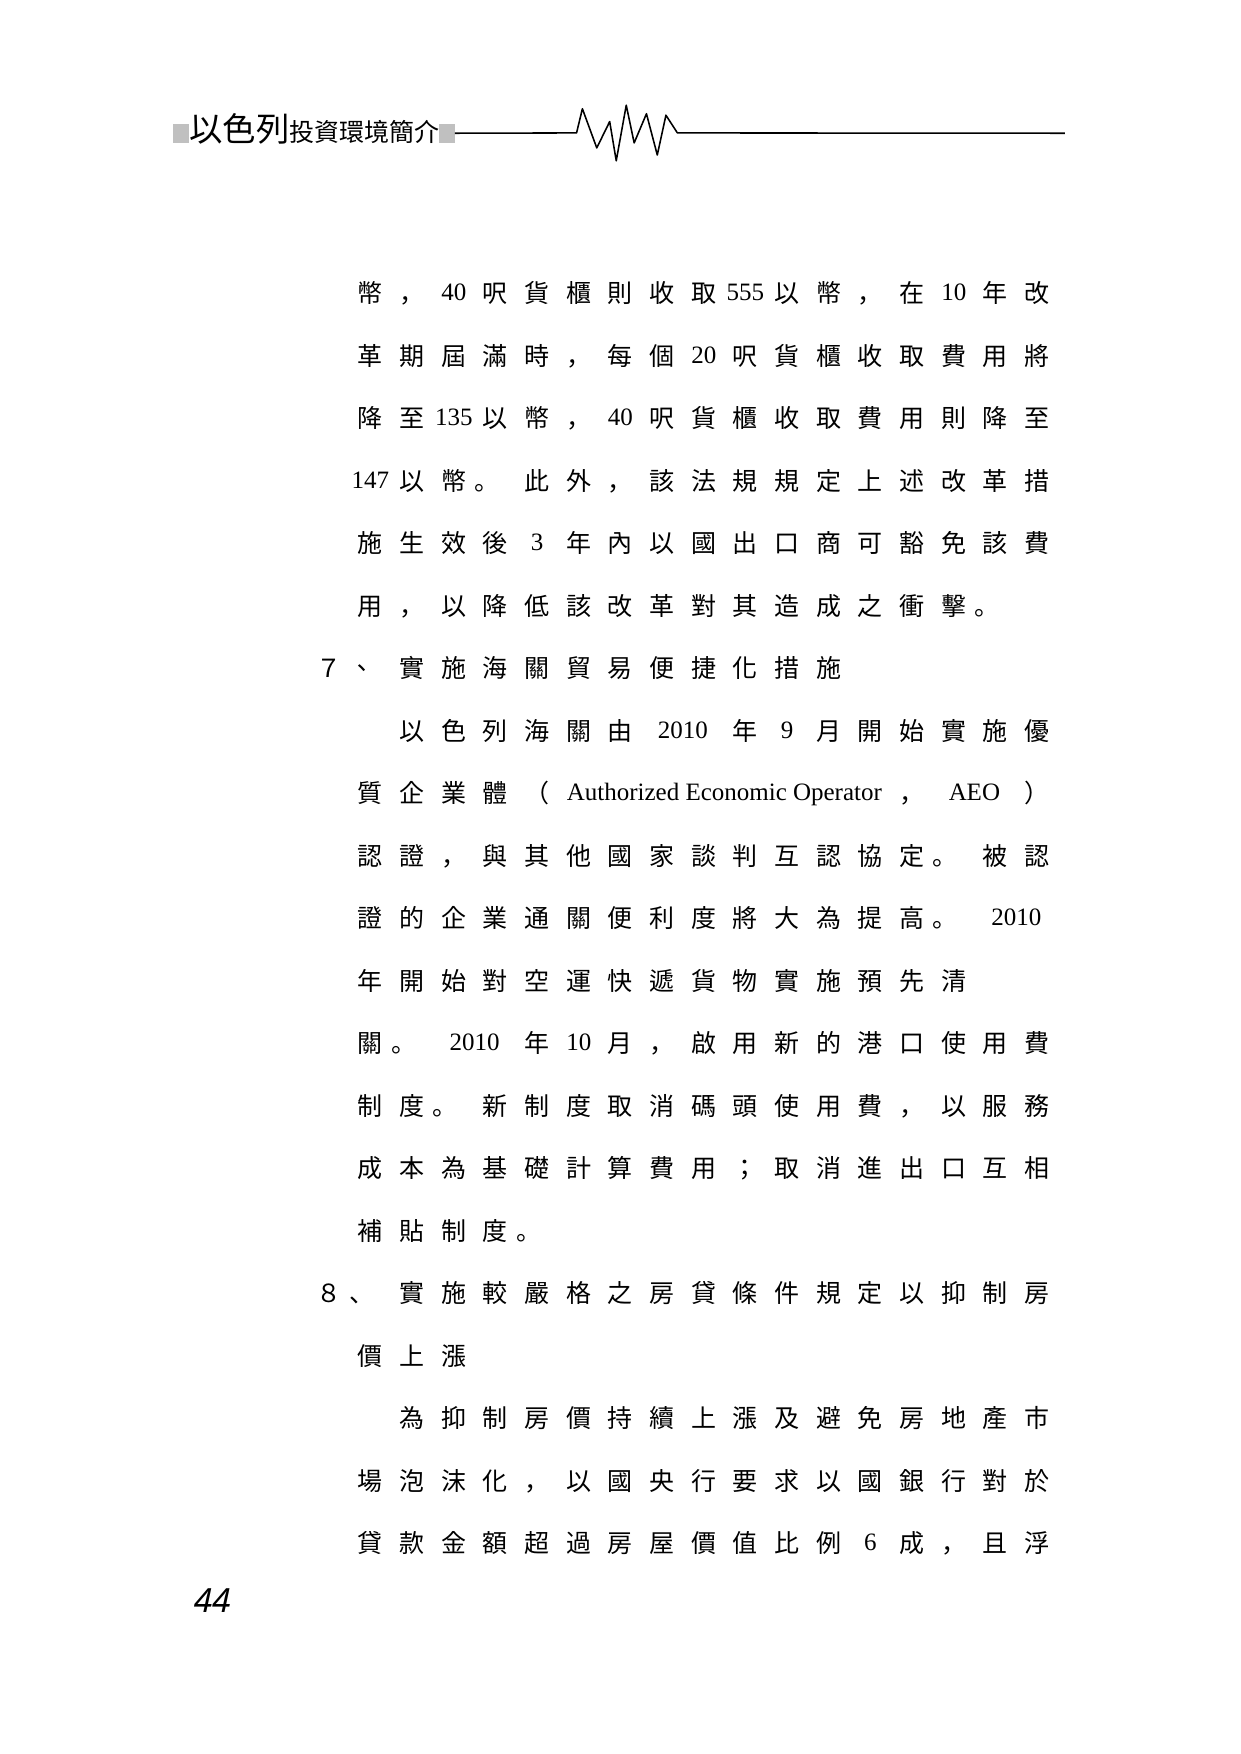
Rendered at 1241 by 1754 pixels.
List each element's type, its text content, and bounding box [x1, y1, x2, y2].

text ７、實施海關貿易便捷化措施 [281, 625, 1058, 688]
text ８、實施較嚴格之房貸條件規定以抑制房價上漲 [281, 1250, 1058, 1375]
text 幣，40呎貨櫃則收取555以幣，在10年改革期屆滿時，每個20呎貨櫃收取費用將降至135以幣，40呎貨櫃收取費用則降至147以幣。此外，該法規規定上述改革措施生效後3年內以國出口商可豁免該費用，以降低該改革對其造成之衝擊。 [330, 250, 1058, 625]
text 為抑制房價持續上漲及避免房地產市場泡沫化，以國央行要求以國銀行對於貸款金額超過房屋價值比例6成，且浮 [330, 1375, 1058, 1563]
text 以色列海關由2010年9月開始實施優質企業體（Authorized Economic Operator，AEO）認證，與其他國家談判互認協定。被認證的企業通關便利度將大為提高。2010年開始對空運快遞貨物實施預先清關。2010年10月，啟用新的港口使用費制度。新制度取消碼頭使用費，以服務成本為基礎計算費用；取消進出口互相補貼制度。 [330, 688, 1058, 1250]
